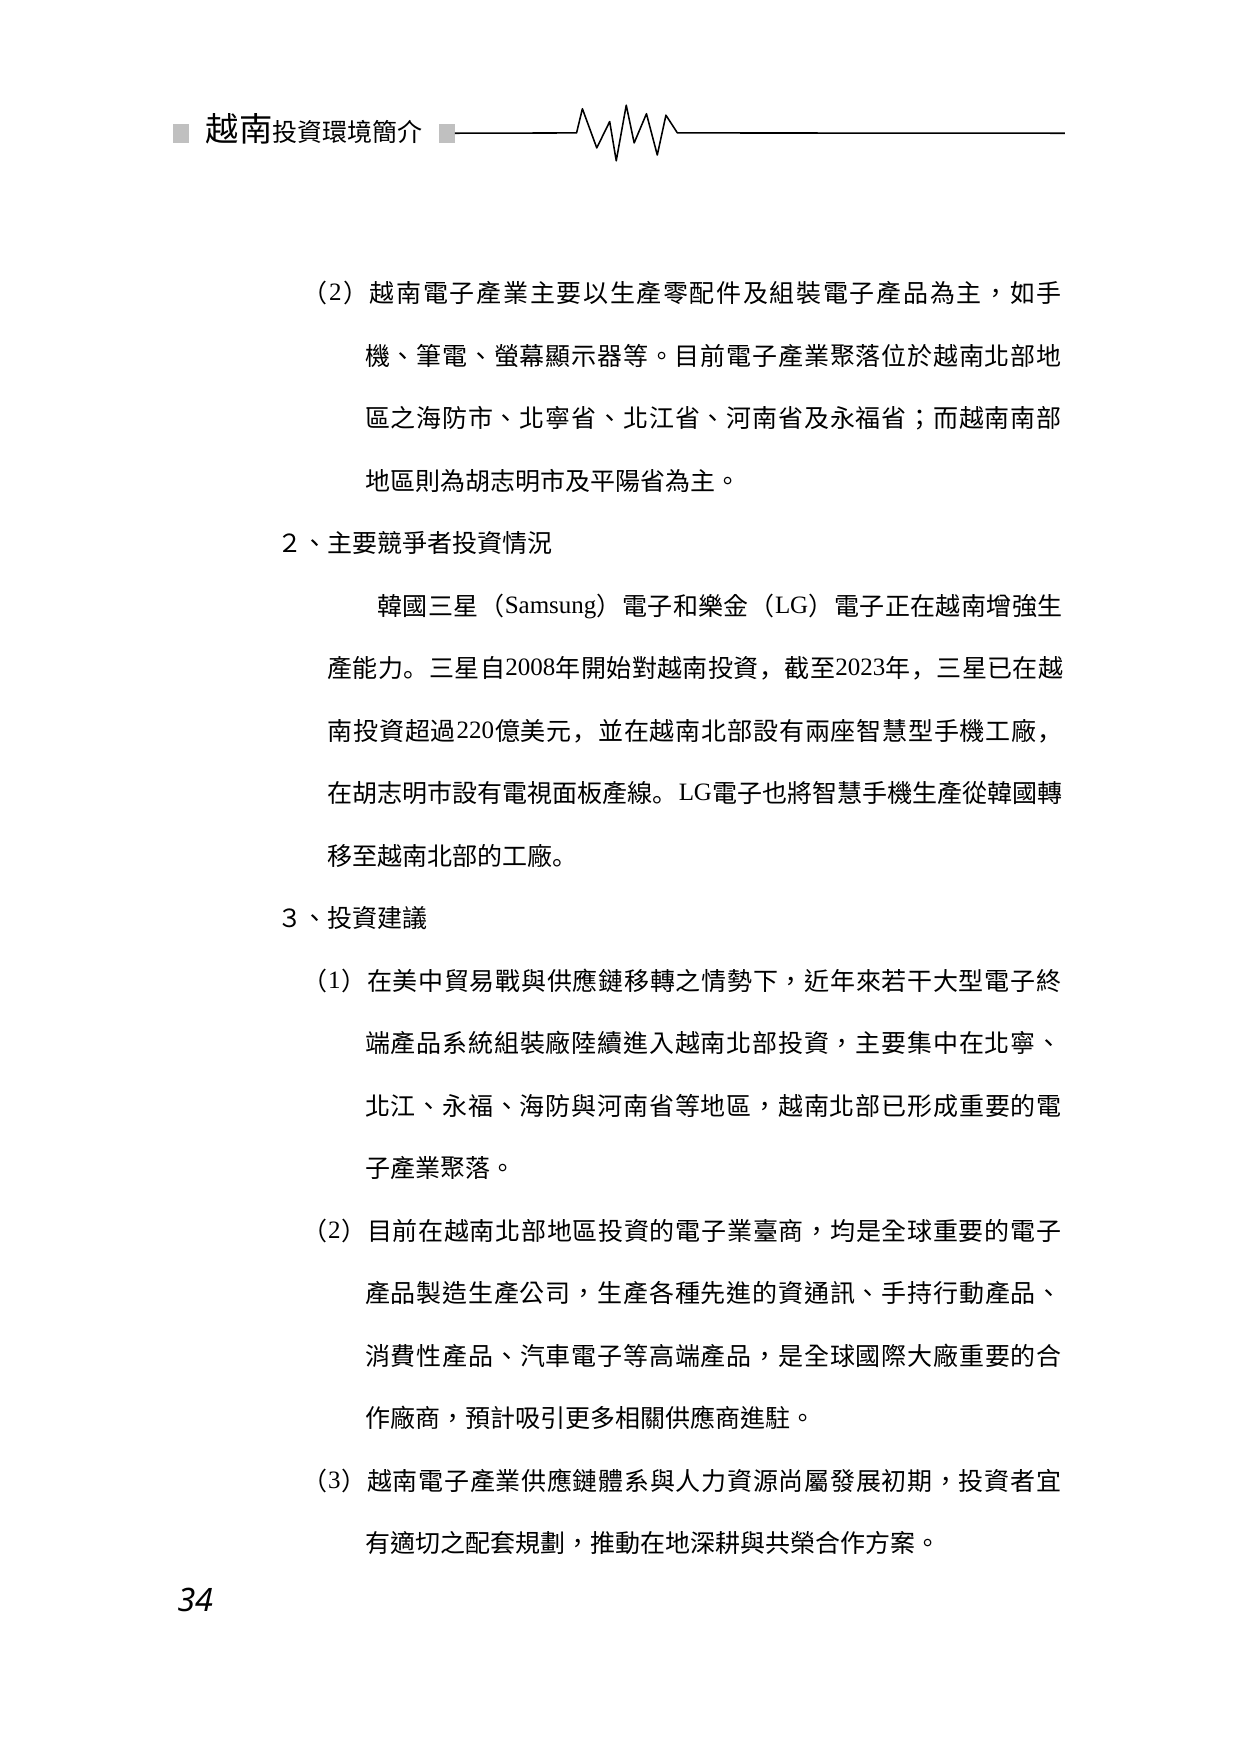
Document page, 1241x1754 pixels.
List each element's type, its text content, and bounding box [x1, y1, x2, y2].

text （3）越南電子產業供應鏈體系與人力資源尚屬發展初期，投資者宜有適切之配套規劃，推動在地深耕與共榮合作方案。 [302, 1438, 1063, 1563]
text （1）在美中貿易戰與供應鏈移轉之情勢下，近年來若干大型電子終端產品系統組裝廠陸續進入越南北部投資，主要集中在北寧、北江、永福、海防與河南省等地區，越南北部已形成重要的電子產業聚落。 [302, 938, 1063, 1188]
text ２、主要競爭者投資情況 [277, 500, 1063, 563]
text 韓國三星（Samsung）電子和樂金（LG）電子正在越南增強生產能力。三星自2008年開始對越南投資，截至2023年，三星已在越南投資超過220億美元，並在越南北部設有兩座智慧型手機工廠，在胡志明市設有電視面板產線。LG電子也將智慧手機生產從韓國轉移至越南北部的工廠。 [327, 563, 1063, 875]
text （2）目前在越南北部地區投資的電子業臺商，均是全球重要的電子產品製造生產公司，生產各種先進的資通訊、手持行動產品、消費性產品、汽車電子等高端產品，是全球國際大廠重要的合作廠商，預計吸引更多相關供應商進駐。 [302, 1188, 1063, 1438]
text （2）越南電子產業主要以生產零配件及組裝電子產品為主，如手機、筆電、螢幕顯示器等。目前電子產業聚落位於越南北部地區之海防市、北寧省、北江省、河南省及永福省；而越南南部地區則為胡志明市及平陽省為主。 [302, 250, 1063, 500]
text ３、投資建議 [277, 875, 1063, 938]
